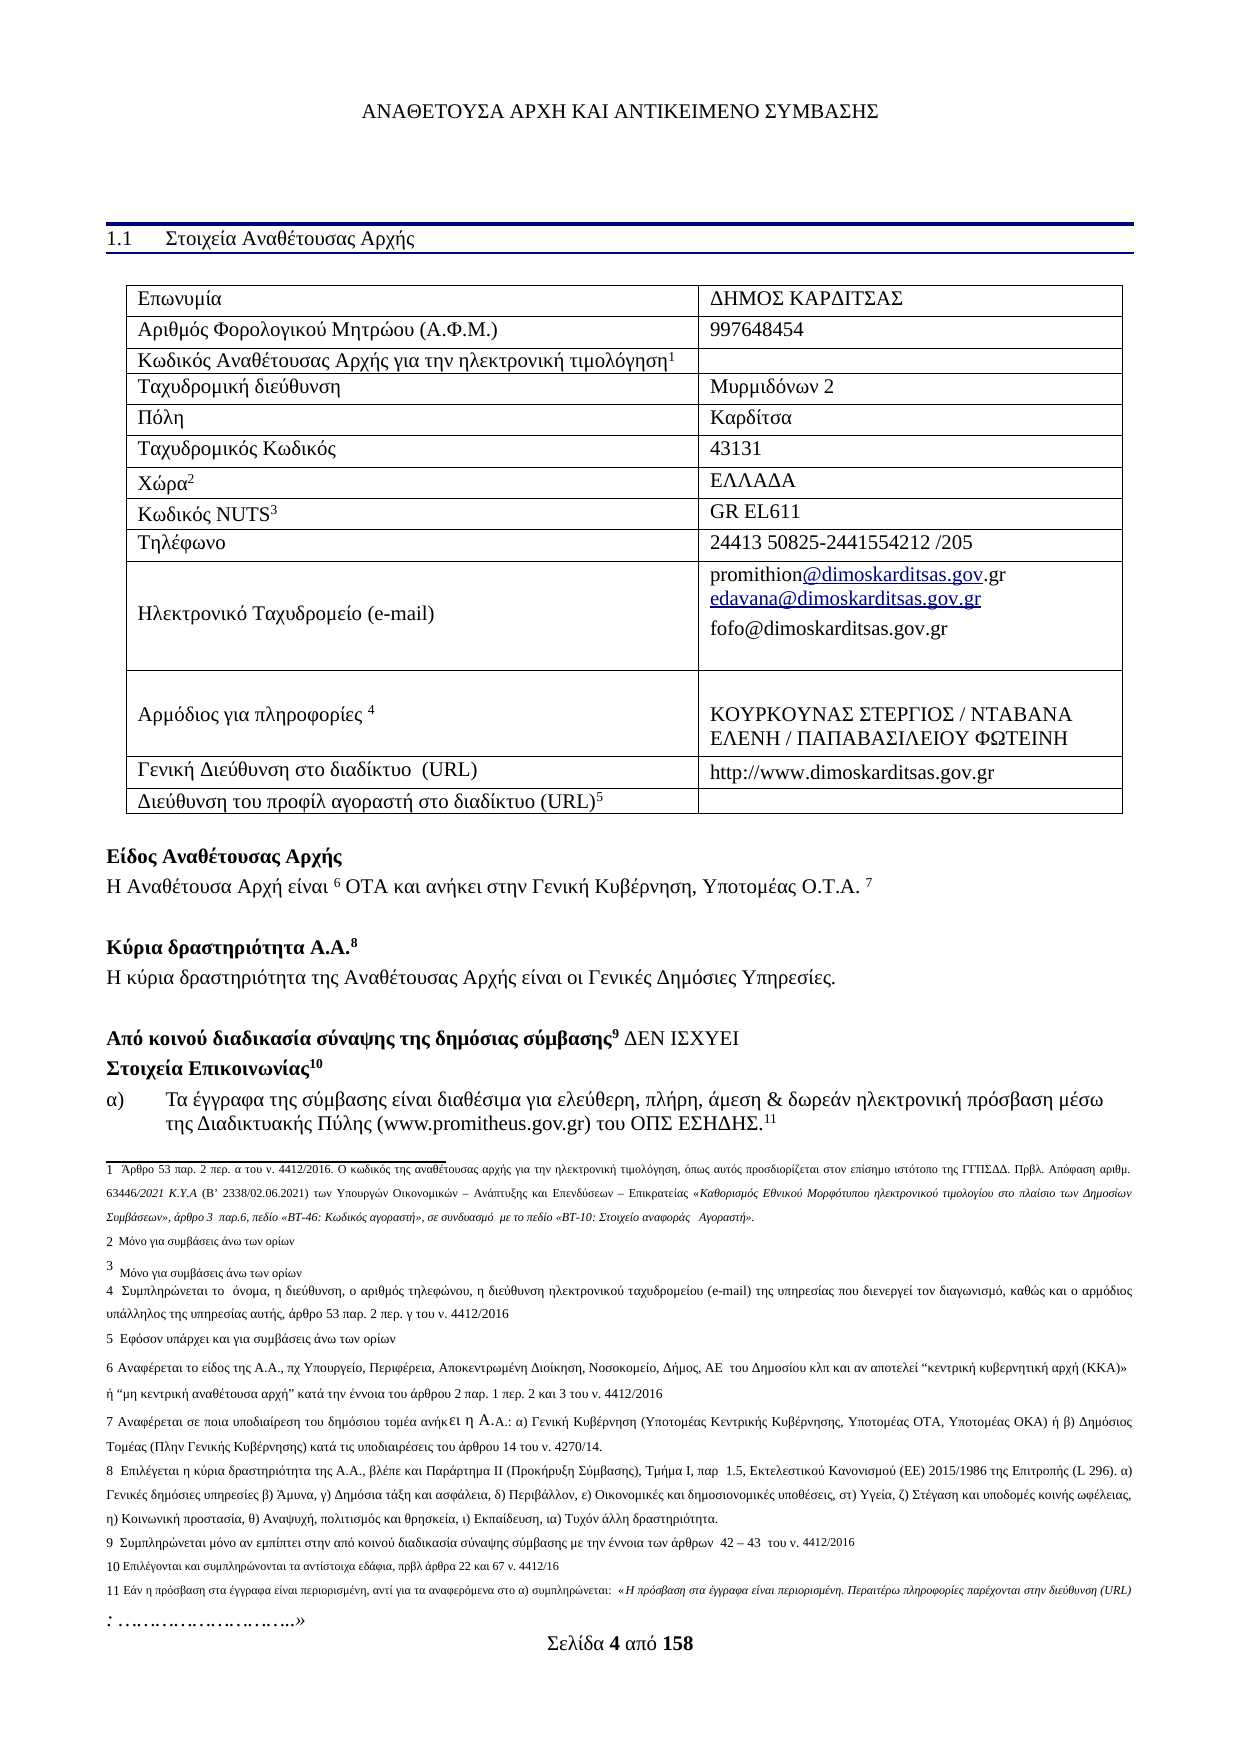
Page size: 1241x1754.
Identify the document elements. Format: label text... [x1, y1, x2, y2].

list Κύρια δραστηριότητα Α.Α. [106, 935, 1134, 959]
table_cell http://www.dimoskarditsas.gov.gr [699, 757, 1122, 787]
list Η Αναθέτουσα Αρχή είναι ΟΤΑ και ανήκει στην Γενική Κυβέρνηση, Υποτομέας O.T.A. [106, 874, 1134, 898]
table_cell Τηλέφωνο [127, 530, 698, 561]
table_cell [699, 789, 1122, 813]
table_header ΔΗΜΟΣ ΚΑΡΔΙΤΣΑΣ [699, 286, 1122, 316]
table_cell Κωδικός ΝUTS [127, 499, 698, 529]
table_cell Διεύθυνση του προφίλ αγοραστή στο διαδίκτυο (URL) [127, 789, 698, 813]
list Επιλέγεται η κύρια δραστηριότητα της Α.Α., βλέπε και Παράρτημα ΙΙ (Προκήρυξη Σύμβασης), Τμήμα Ι, παρ 1.5, Εκτελεστικού Κανονισμού (ΕΕ) 2015/1986 της Επιτροπής (L 296). α) Γενικές δημόσιες υπηρεσίες β) Άμυνα, γ) Δημόσια τάξη και ασφάλεια, δ) Περιβάλλον, ε) Οικονομικές και δημοσιονομικές υποθέσεις, στ) Υγεία, ζ) Στέγαση και υποδομές κοινής ωφέλειας, η) Κοινωνική προστασία, θ) Αναψυχή, πολιτισμός και θρησκεία, ι) Εκπαίδευση, ια) Τυχόν άλλη δραστηριότητα. [106, 1462, 1134, 1534]
subtitle ΑΝΑΘΕΤΟΥΣΑ ΑΡΧΗ ΚΑΙ ΑΝΤΙΚΕΙΜΕΝΟ ΣΥΜΒΑΣΗΣ [106, 99, 1134, 123]
list Αναφέρεται το είδος της Α.A., πχ Υπουργείο, Περιφέρεια, Αποκεντρωμένη Διοίκηση, Νοσοκομείο, Δήμος, ΑΕ του Δημοσίου κλπ και αν αποτελεί “κεντρική κυβερνητική αρχή (ΚΚΑ)» ή “μη κεντρική αναθέτουσα αρχή” κατά την έννοια του άρθρου 2 παρ. 1 περ. 2 και 3 του ν. 4412/2016 [106, 1354, 1134, 1409]
list Στοιχεία Επικοινωνίας [106, 1056, 1134, 1080]
table_cell Κωδικός Αναθέτουσας Αρχής για την ηλεκτρονική τιμολόγηση [127, 349, 698, 372]
table_cell GR EL611 [699, 499, 1122, 529]
list Επιλέγονται και συμπληρώνονται τα αντίστοιχα εδάφια, πρβλ άρθρα 22 και 67 ν. 4412/16 [106, 1559, 1134, 1583]
list Αναφέρεται σε ποια υποδιαίρεση του δημόσιου τομέα ανήκει η Α.Α.: α) Γενική Κυβέρνηση (Υποτομέας Κεντρικής Κυβέρνησης, Υποτομέας ΟΤΑ, Υποτομέας ΟΚΑ) ή β) Δημόσιος Τομέας (Πλην Γενικής Κυβέρνησης) κατά τις υποδιαιρέσεις του άρθρου 14 του ν. 4270/14. [106, 1409, 1134, 1462]
table_cell ΕΛΛΑΔΑ [699, 468, 1122, 498]
table_cell 24413 50825-2441554212 /205 [699, 530, 1122, 561]
list Είδος Αναθέτουσας Αρχής [106, 844, 1134, 868]
table_cell Αρμόδιος για πληροφορίες [127, 671, 698, 756]
list Εάν η πρόσβαση στα έγγραφα είναι περιορισμένη, αντί για τα αναφερόμενα στο α) συμπληρώνεται: «Η πρόσβαση στα έγγραφα είναι περιορισμένη. Περαιτέρω πληροφορίες παρέχονται στην διεύθυνση (URL) : ………………………..» [106, 1583, 1134, 1631]
table_cell Πόλη [127, 405, 698, 435]
table_cell [699, 349, 1122, 372]
table_cell 43131 [699, 436, 1122, 467]
table_cell Γενική Διεύθυνση στο διαδίκτυο (URL) [127, 757, 698, 787]
table_cell Ηλεκτρονικό Ταχυδρομείο (e-mail) [127, 562, 698, 670]
table_cell Χώρα [127, 468, 698, 498]
table_cell ΚΟΥΡΚΟΥΝΑΣ ΣΤΕΡΓΙΟΣ / ΝΤΑΒΑΝΑ ΕΛΕΝΗ / ΠΑΠΑΒΑΣΙΛΕΙΟΥ ΦΩΤΕΙΝΗ [699, 671, 1122, 756]
list Συμπληρώνεται μόνο αν εμπίπτει στην από κοινού διαδικασία σύναψης σύμβασης με την έννοια των άρθρων 42 – 43 του ν. 4412/2016 [106, 1534, 1134, 1559]
table_cell Αριθμός Φορολογικού Μητρώου (Α.Φ.Μ.) [127, 317, 698, 347]
table_cell Μυρμιδόνων 2 [699, 374, 1122, 404]
list Η κύρια δραστηριότητα της Αναθέτουσας Αρχής είναι οι Γενικές Δημόσιες Υπηρεσίες. [106, 965, 1134, 989]
table_cell Ταχυδρομική διεύθυνση [127, 374, 698, 404]
table_header Επωνυμία [127, 286, 698, 316]
list Από κοινού διαδικασία σύναψης της δημόσιας σύμβασης ΔΕΝ ΙΣΧΥΕΙ [106, 1026, 1134, 1050]
table_cell promithion@dimoskarditsas.gov.gr edavana@dimoskarditsas.gov.gr fofo@dimoskarditsas.gov.gr [699, 562, 1122, 670]
subtitle 1.1 Στοιχεία Αναθέτουσας Αρχής [106, 226, 1134, 252]
table_cell Ταχυδρομικός Κωδικός [127, 436, 698, 467]
list α) Τα έγγραφα της σύμβασης είναι διαθέσιμα για ελεύθερη, πλήρη, άμεση & δωρεάν ηλεκτρονική πρόσβαση μέσω της Διαδικτυακής Πύλης (www.promitheus.gov.gr) του ΟΠΣ ΕΣΗΔΗΣ. [106, 1086, 1134, 1134]
table_cell Καρδίτσα [699, 405, 1122, 435]
table_cell 997648454 [699, 317, 1122, 347]
